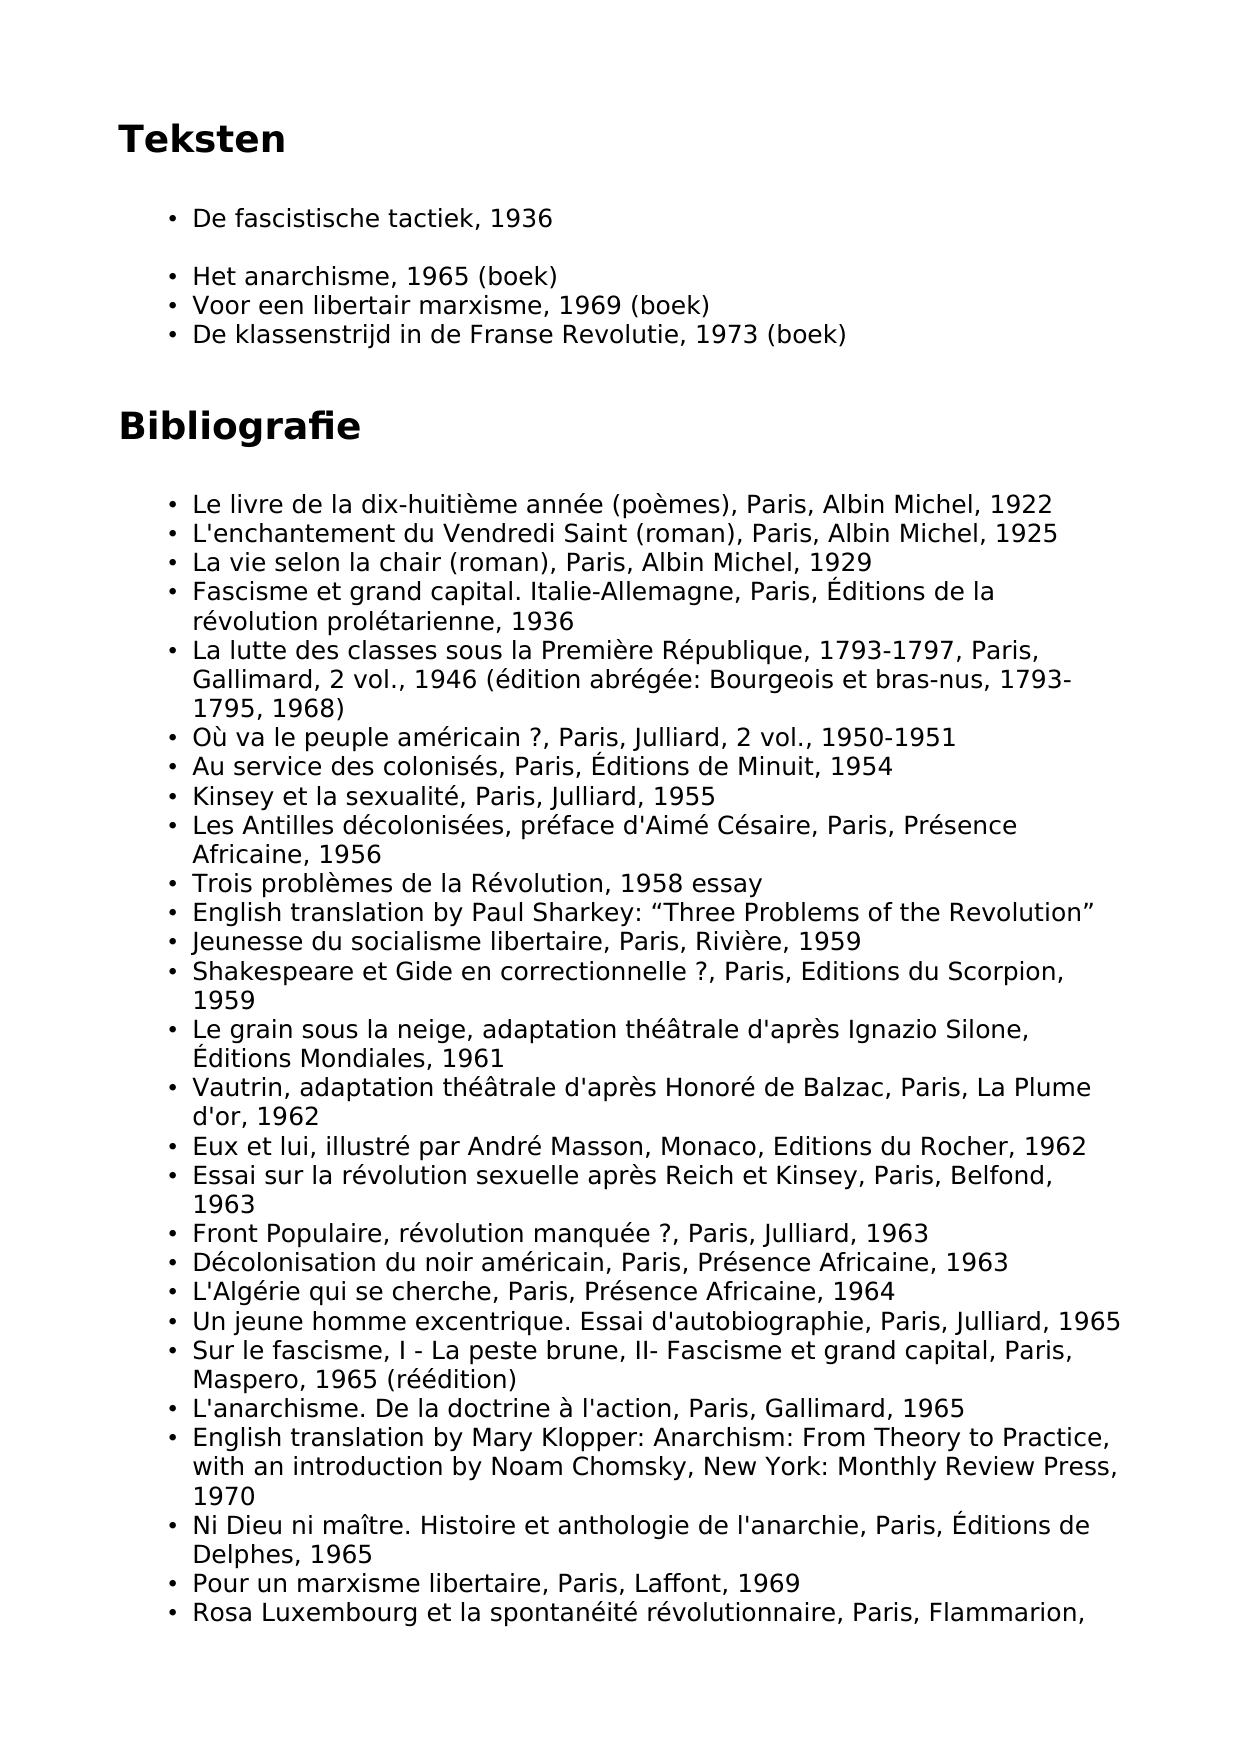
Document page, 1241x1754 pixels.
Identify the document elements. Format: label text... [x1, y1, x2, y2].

list Le grain sous la neige, adaptation théâtrale d'après Ignazio Silone, Éditions Mondiales, 1961 [177, 1015, 1122, 1073]
list Eux et lui, illustré par André Masson, Monaco, Editions du Rocher, 1962 [177, 1132, 1122, 1161]
list L'anarchisme. De la doctrine à l'action, Paris, Gallimard, 1965 [177, 1394, 1122, 1423]
list La lutte des classes sous la Première République, 1793-1797, Paris, Gallimard, 2 vol., 1946 (édition abrégée: Bourgeois et bras-nus, 1793-1795, 1968) [177, 636, 1122, 723]
list Voor een libertair marxisme, 1969 (boek) [177, 292, 1122, 321]
list Het anarchisme, 1965 (boek) [177, 262, 1122, 292]
list Fascisme et grand capital. Italie-Allemagne, Paris, Éditions de la révolution prolétarienne, 1936 [177, 577, 1122, 636]
list Trois problèmes de la Révolution, 1958 essay [177, 869, 1122, 898]
list L'enchantement du Vendredi Saint (roman), Paris, Albin Michel, 1925 [177, 519, 1122, 548]
list Sur le fascisme, I - La peste brune, II- Fascisme et grand capital, Paris, Maspero, 1965 (réédition) [177, 1336, 1122, 1394]
list Essai sur la révolution sexuelle après Reich et Kinsey, Paris, Belfond, 1963 [177, 1161, 1122, 1219]
list Les Antilles décolonisées, préface d'Aimé Césaire, Paris, Présence Africaine, 1956 [177, 811, 1122, 869]
subtitle Teksten [118, 118, 1122, 162]
list Pour un marxisme libertaire, Paris, Laffont, 1969 [177, 1569, 1122, 1598]
list Au service des colonisés, Paris, Éditions de Minuit, 1954 [177, 752, 1122, 782]
subtitle Bibliografie [118, 404, 1122, 448]
list L'Algérie qui se cherche, Paris, Présence Africaine, 1964 [177, 1277, 1122, 1307]
list Rosa Luxembourg et la spontanéité révolutionnaire, Paris, Flammarion, [177, 1598, 1122, 1627]
list De fascistische tactiek, 1936 [177, 204, 1122, 233]
list English translation by Paul Sharkey: “Three Problems of the Revolution” [177, 898, 1122, 927]
list Un jeune homme excentrique. Essai d'autobiographie, Paris, Julliard, 1965 [177, 1307, 1122, 1336]
list Front Populaire, révolution manquée ?, Paris, Julliard, 1963 [177, 1219, 1122, 1248]
list Shakespeare et Gide en correctionnelle ?, Paris, Editions du Scorpion, 1959 [177, 957, 1122, 1015]
list Vautrin, adaptation théâtrale d'après Honoré de Balzac, Paris, La Plume d'or, 1962 [177, 1073, 1122, 1132]
list Ni Dieu ni maître. Histoire et anthologie de l'anarchie, Paris, Éditions de Delphes, 1965 [177, 1511, 1122, 1569]
list Le livre de la dix-huitième année (poèmes), Paris, Albin Michel, 1922 [177, 490, 1122, 519]
list La vie selon la chair (roman), Paris, Albin Michel, 1929 [177, 548, 1122, 577]
list Où va le peuple américain ?, Paris, Julliard, 2 vol., 1950-1951 [177, 723, 1122, 752]
list Décolonisation du noir américain, Paris, Présence Africaine, 1963 [177, 1248, 1122, 1277]
list De klassenstrijd in de Franse Revolutie, 1973 (boek) [177, 321, 1122, 350]
list Kinsey et la sexualité, Paris, Julliard, 1955 [177, 782, 1122, 811]
list Jeunesse du socialisme libertaire, Paris, Rivière, 1959 [177, 927, 1122, 957]
list English translation by Mary Klopper: Anarchism: From Theory to Practice, with an introduction by Noam Chomsky, New York: Monthly Review Press, 1970 [177, 1423, 1122, 1511]
